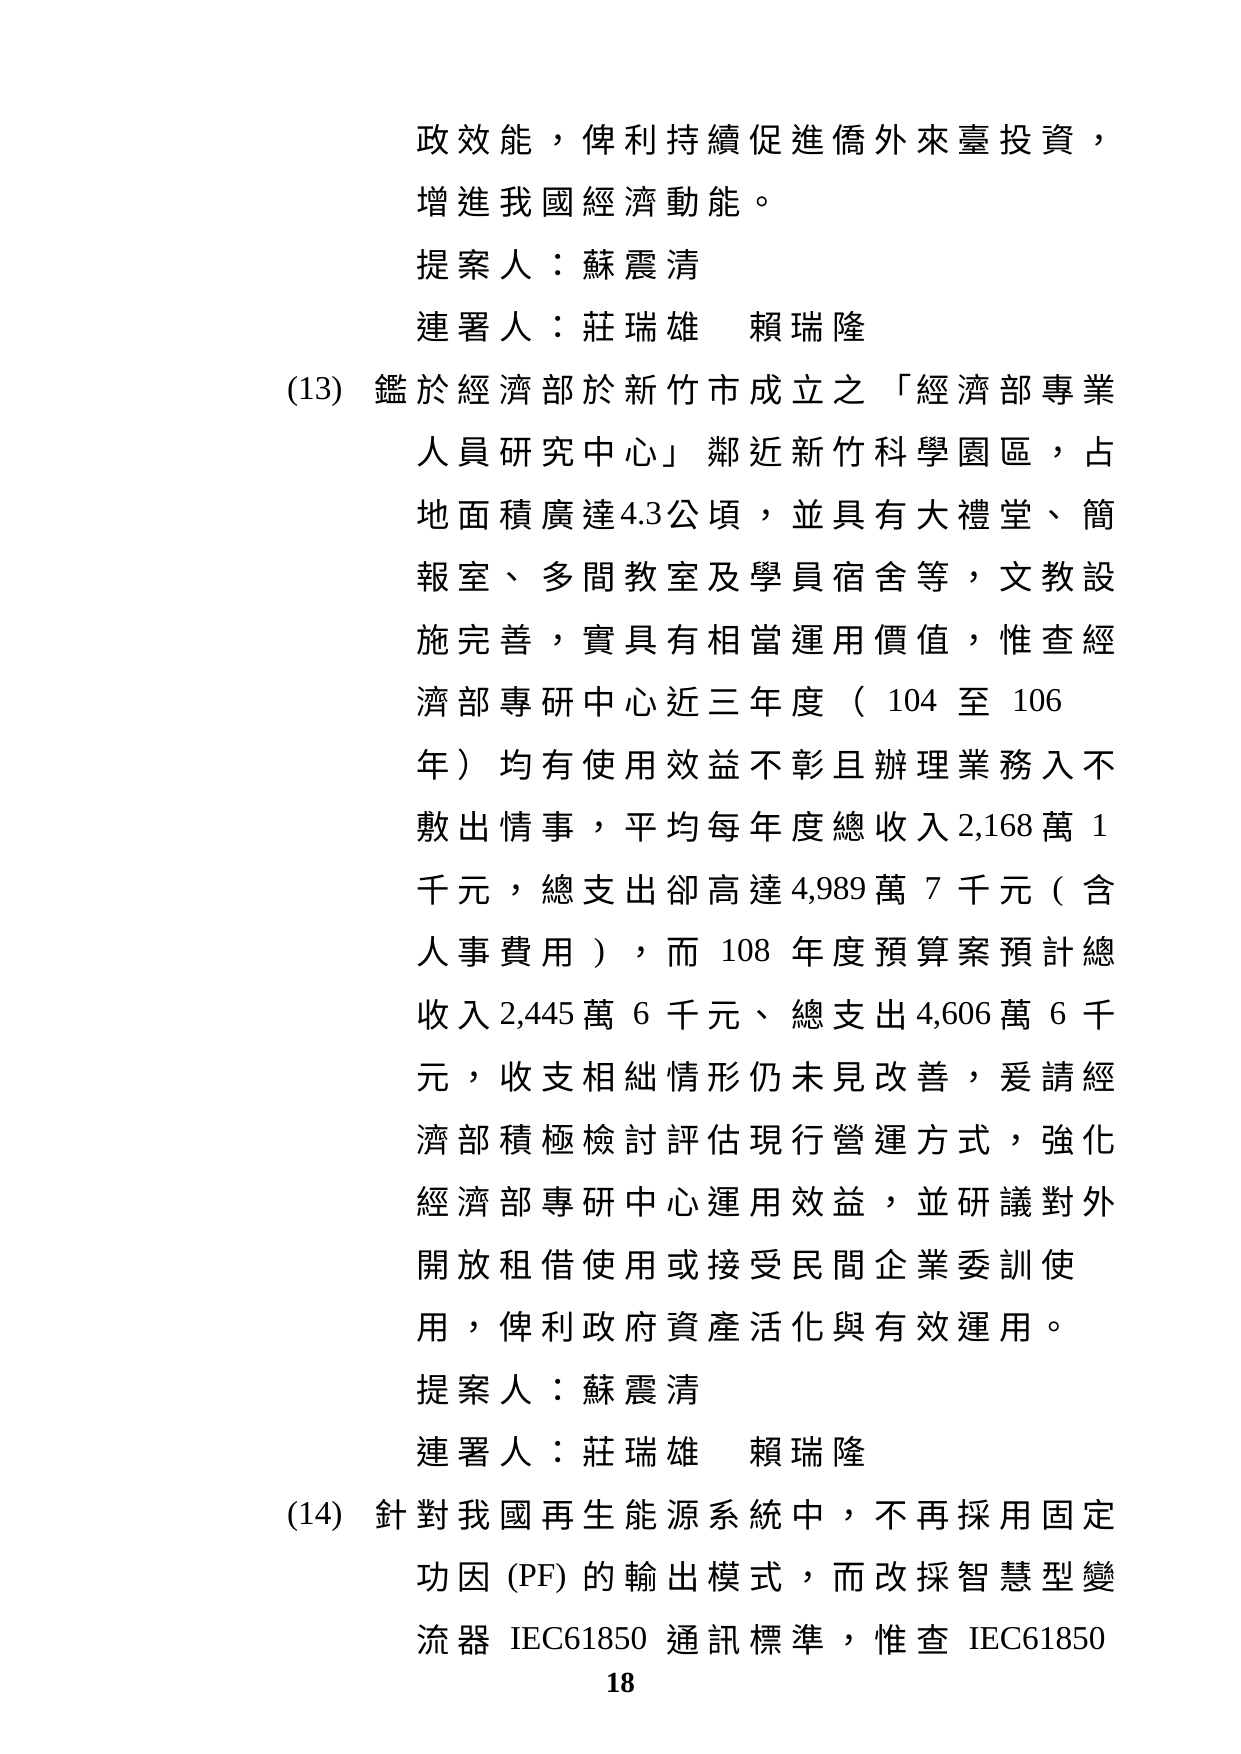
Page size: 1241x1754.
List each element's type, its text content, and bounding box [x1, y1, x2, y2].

text 提案人：蘇震清 [394, 221, 1016, 283]
list 鑑於經濟部於新竹市成立之「經濟部專業人員研究中心」鄰近新竹科學園區，占地面積廣達4.3公頃，並具有大禮堂、簡報室、多間教室及學員宿舍等，文教設施完善，實具有相當運用價值，惟查經濟部專研中心近三年度（104至106年）均有使用效益不彰且辦理業務入不敷出情事，平均每年度總收入2,168萬1千元，總支出卻高達4,989萬7千元(含人事費用)，而108年度預算案預計總收入2,445萬6千元、總支出4,606萬6千元，收支相絀情形仍未見改善，爰請經濟部積極檢討評估現行營運方式，強化經濟部專研中心運用效益，並研議對外開放租借使用或接受民間企業委訓使用，俾利政府資產活化與有效運用。 [258, 346, 1120, 1346]
text 提案人：蘇震清 [394, 1346, 1016, 1408]
text 連署人：莊瑞雄 賴瑞隆 [394, 283, 1016, 346]
text 連署人：莊瑞雄 賴瑞隆 [394, 1408, 1016, 1471]
list 針對我國再生能源系統中，不再採用固定功因(PF)的輸出模式，而改採智慧型變流器IEC61850通訊標準，惟查IEC61850 [258, 1471, 1120, 1658]
list 政效能，俾利持續促進僑外來臺投資，增進我國經濟動能。 [258, 96, 1120, 221]
